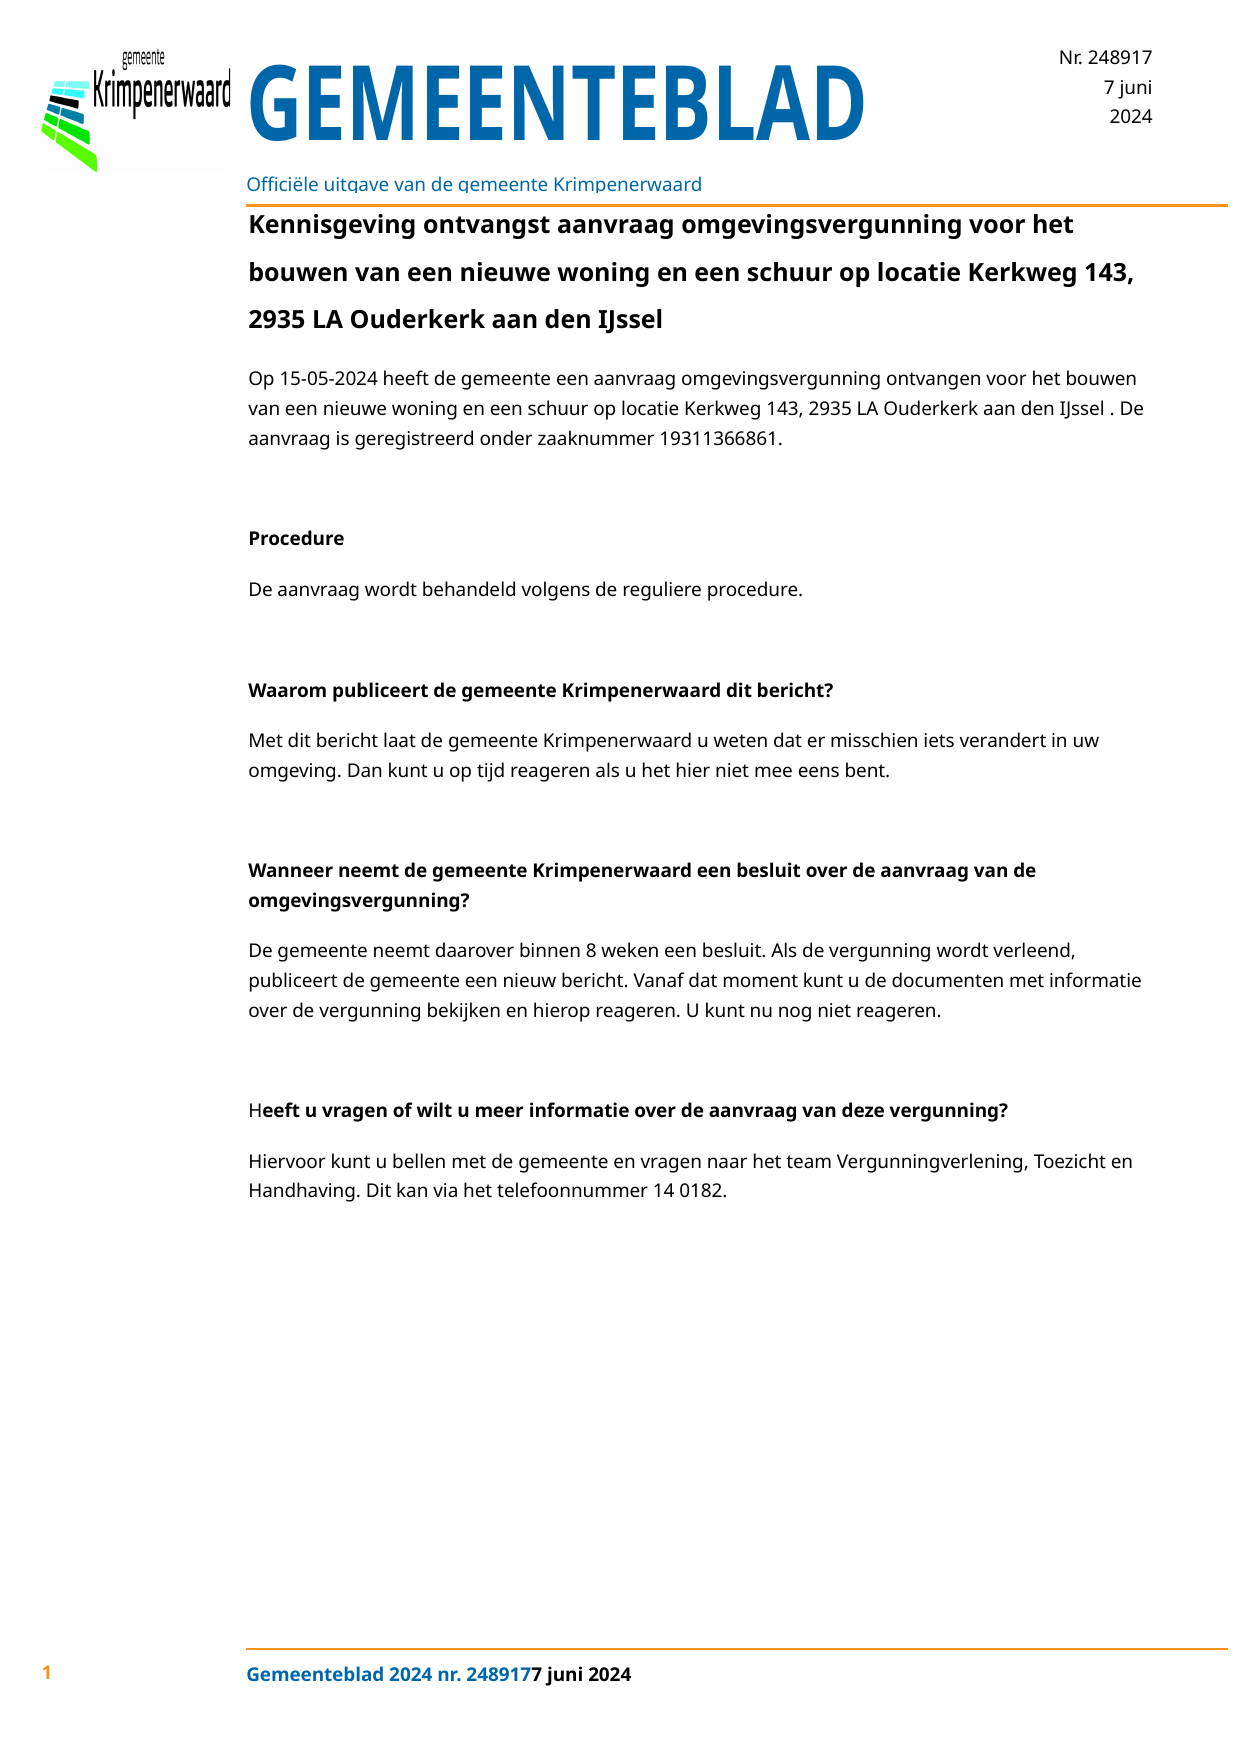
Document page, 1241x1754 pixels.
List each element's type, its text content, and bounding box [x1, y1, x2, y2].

text Op 15-05-2024 heeft de gemeente een aanvraag omgevingsvergunning ontvangen voor het bouwen van een nieuwe woning en een schuur op locatie Kerkweg 143, 2935 LA Ouderkerk aan den IJssel . De aanvraag is geregistreerd onder zaaknummer 19311366861. [248, 366, 1152, 450]
text Kennisgeving ontvangst aanvraag omgevingsvergunning voor het bouwen van een nieuwe woning en een schuur op locatie Kerkweg 143, 2935 LA Ouderkerk aan den IJssel [248, 207, 1152, 336]
text Hiervoor kunt u bellen met de gemeente en vragen naar het team Vergunningverlening, Toezicht en Handhaving. Dit kan via het telefoonnummer 14 0182. [248, 1148, 1152, 1203]
text Met dit bericht laat de gemeente Krimpenerwaard u weten dat er misschien iets verandert in uw omgeving. Dan kunt u op tijd reageren als u het hier niet mee eens bent. [248, 727, 1152, 782]
text Waarom publiceert de gemeente Krimpenerwaard dit bericht? [248, 677, 1152, 702]
text De aanvraag wordt behandeld volgens de reguliere procedure. [248, 576, 1152, 602]
picture [41, 47, 231, 172]
text Wanneer neemt de gemeente Krimpenerwaard een besluit over de aanvraag van de omgevingsvergunning? [248, 858, 1152, 913]
text Procedure [248, 526, 1152, 551]
text De gemeente neemt daarover binnen 8 weken een besluit. Als de vergunning wordt verleend, publiceert de gemeente een nieuw bericht. Vanaf dat moment kunt u de documenten met informatie over de vergunning bekijken en hierop reageren. U kunt nu nog niet reageren. [248, 938, 1152, 1022]
text Heeft u vragen of wilt u meer informatie over de aanvraag van deze vergunning? [248, 1098, 1152, 1123]
